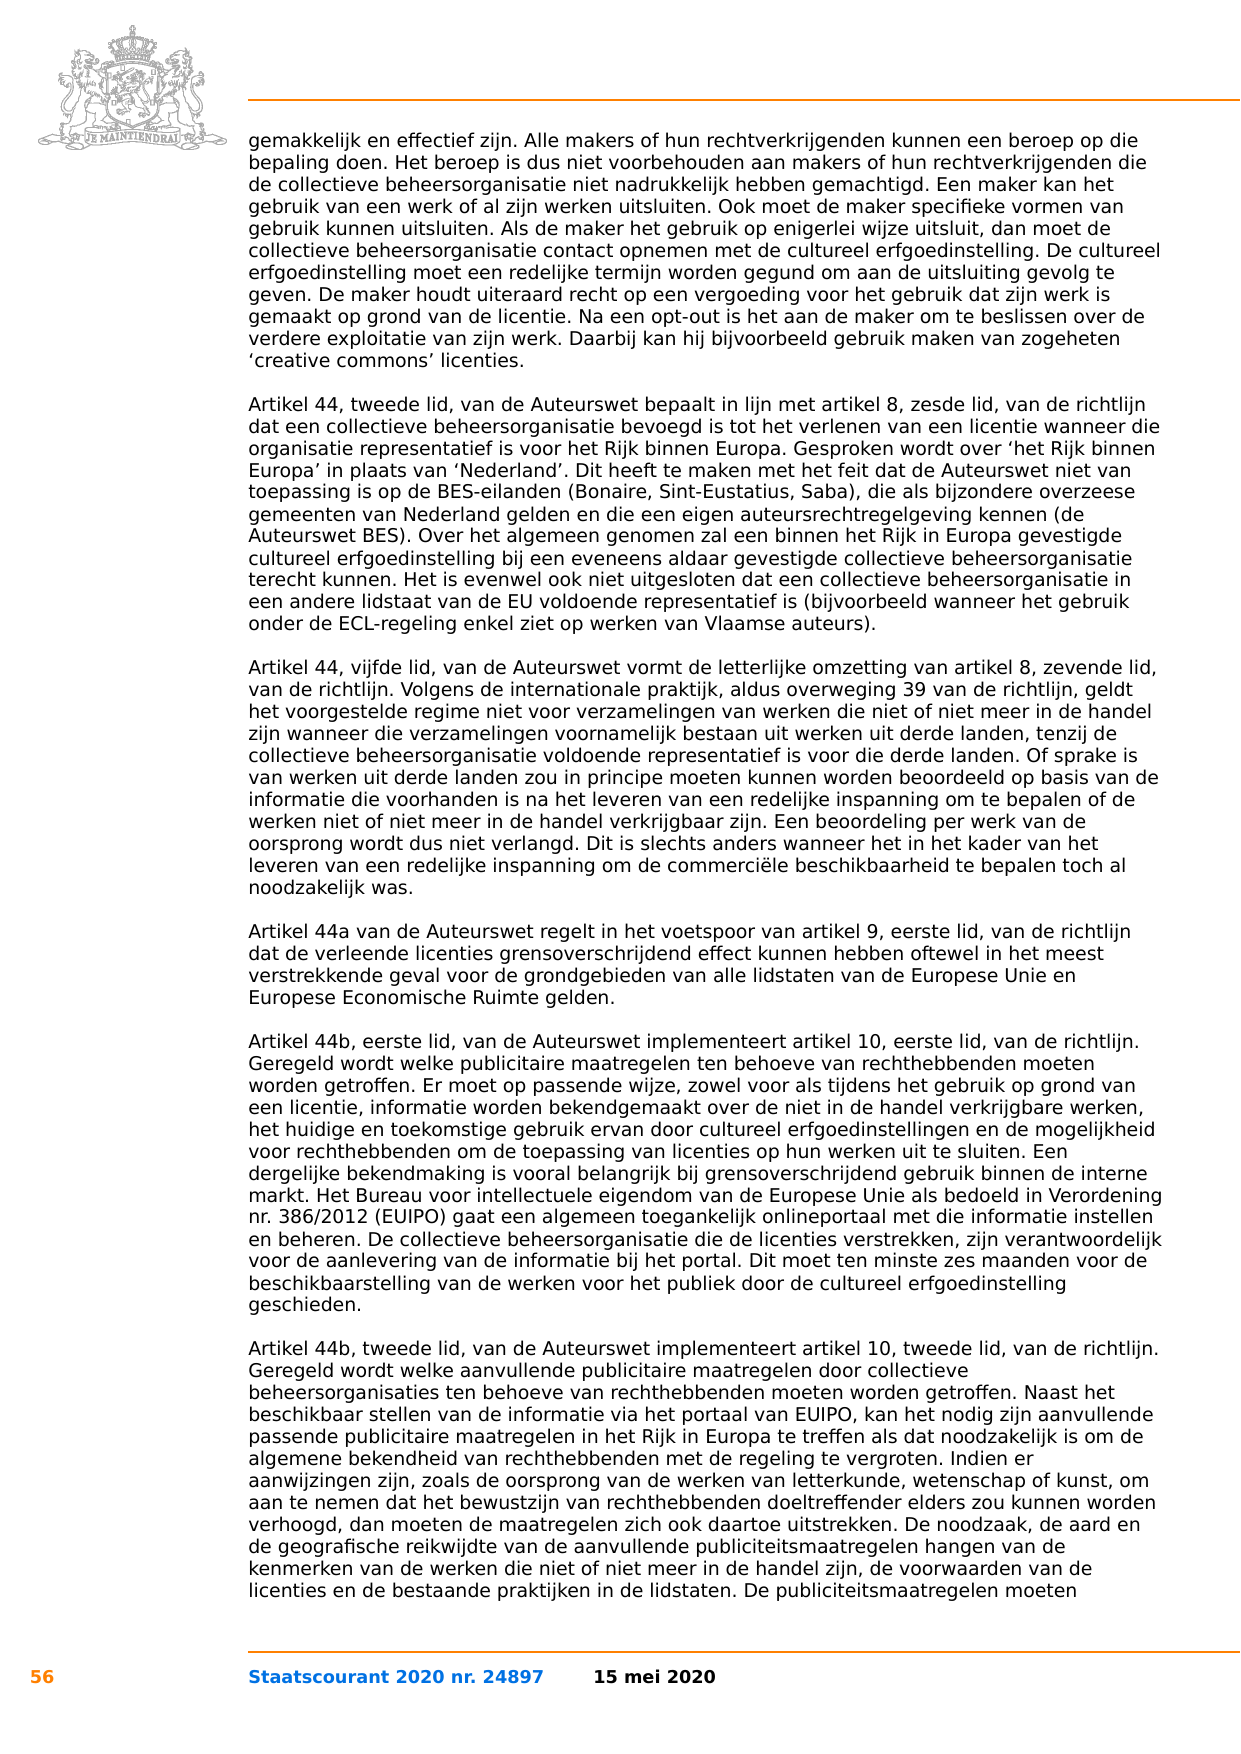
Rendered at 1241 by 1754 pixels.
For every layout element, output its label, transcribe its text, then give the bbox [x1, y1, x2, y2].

text Artikel 44b, tweede lid, van de Auteurswet implementeert artikel 10, tweede lid, van de richtlijn. Geregeld wordt welke aanvullende publicitaire maatregelen door collectieve beheersorganisaties ten behoeve van rechthebbenden moeten worden getroffen. Naast het beschikbaar stellen van de informatie via het portaal van EUIPO, kan het nodig zijn aanvullende passende publicitaire maatregelen in het Rijk in Europa te treffen als dat noodzakelijk is om de algemene bekendheid van rechthebbenden met de regeling te vergroten. Indien er aanwijzingen zijn, zoals de oorsprong van de werken van letterkunde, wetenschap of kunst, om aan te nemen dat het bewustzijn van rechthebbenden doeltreffender elders zou kunnen worden verhoogd, dan moeten de maatregelen zich ook daartoe uitstrekken. De noodzaak, de aard en de geografische reikwijdte van de aanvullende publiciteitsmaatregelen hangen van de kenmerken van de werken die niet of niet meer in de handel zijn, de voorwaarden van de licenties en de bestaande praktijken in de lidstaten. De publiciteitsmaatregelen moeten [248, 1338, 1163, 1602]
text Artikel 44a van de Auteurswet regelt in het voetspoor van artikel 9, eerste lid, van de richtlijn dat de verleende licenties grensoverschrijdend effect kunnen hebben oftewel in het meest verstrekkende geval voor de grondgebieden van alle lidstaten van de Europese Unie en Europese Economische Ruimte gelden. [248, 921, 1163, 1009]
picture [38, 25, 227, 150]
text gemakkelijk en effectief zijn. Alle makers of hun rechtverkrijgenden kunnen een beroep op die bepaling doen. Het beroep is dus niet voorbehouden aan makers of hun rechtverkrijgenden die de collectieve beheersorganisatie niet nadrukkelijk hebben gemachtigd. Een maker kan het gebruik van een werk of al zijn werken uitsluiten. Ook moet de maker specifieke vormen van gebruik kunnen uitsluiten. Als de maker het gebruik op enigerlei wijze uitsluit, dan moet de collectieve beheersorganisatie contact opnemen met de cultureel erfgoedinstelling. De cultureel erfgoedinstelling moet een redelijke termijn worden gegund om aan de uitsluiting gevolg te geven. De maker houdt uiteraard recht op een vergoeding voor het gebruik dat zijn werk is gemaakt op grond van de licentie. Na een opt-out is het aan de maker om te beslissen over de verdere exploitatie van zijn werk. Daarbij kan hij bijvoorbeeld gebruik maken van zogeheten ‘creative commons’ licenties. [248, 130, 1163, 372]
text Artikel 44, tweede lid, van de Auteurswet bepaalt in lijn met artikel 8, zesde lid, van de richtlijn dat een collectieve beheersorganisatie bevoegd is tot het verlenen van een licentie wanneer die organisatie representatief is voor het Rijk binnen Europa. Gesproken wordt over ‘het Rijk binnen Europa’ in plaats van ‘Nederland’. Dit heeft te maken met het feit dat de Auteurswet niet van toepassing is op de BES-eilanden (Bonaire, Sint-Eustatius, Saba), die als bijzondere overzeese gemeenten van Nederland gelden en die een eigen auteursrechtregelgeving kennen (de Auteurswet BES). Over het algemeen genomen zal een binnen het Rijk in Europa gevestigde cultureel erfgoedinstelling bij een eveneens aldaar gevestigde collectieve beheersorganisatie terecht kunnen. Het is evenwel ook niet uitgesloten dat een collectieve beheersorganisatie in een andere lidstaat van de EU voldoende representatief is (bijvoorbeeld wanneer het gebruik onder de ECL-regeling enkel ziet op werken van Vlaamse auteurs). [248, 393, 1163, 635]
text Artikel 44, vijfde lid, van de Auteurswet vormt de letterlijke omzetting van artikel 8, zevende lid, van de richtlijn. Volgens de internationale praktijk, aldus overweging 39 van de richtlijn, geldt het voorgestelde regime niet voor verzamelingen van werken die niet of niet meer in de handel zijn wanneer die verzamelingen voornamelijk bestaan uit werken uit derde landen, tenzij de collectieve beheersorganisatie voldoende representatief is voor die derde landen. Of sprake is van werken uit derde landen zou in principe moeten kunnen worden beoordeeld op basis van de informatie die voorhanden is na het leveren van een redelijke inspanning om te bepalen of de werken niet of niet meer in de handel verkrijgbaar zijn. Een beoordeling per werk van de oorsprong wordt dus niet verlangd. Dit is slechts anders wanneer het in het kader van het leveren van een redelijke inspanning om de commerciële beschikbaarheid te bepalen toch al noodzakelijk was. [248, 657, 1163, 899]
text Artikel 44b, eerste lid, van de Auteurswet implementeert artikel 10, eerste lid, van de richtlijn. Geregeld wordt welke publicitaire maatregelen ten behoeve van rechthebbenden moeten worden getroffen. Er moet op passende wijze, zowel voor als tijdens het gebruik op grond van een licentie, informatie worden bekendgemaakt over de niet in de handel verkrijgbare werken, het huidige en toekomstige gebruik ervan door cultureel erfgoedinstellingen en de mogelijkheid voor rechthebbenden om de toepassing van licenties op hun werken uit te sluiten. Een dergelijke bekendmaking is vooral belangrijk bij grensoverschrijdend gebruik binnen de interne markt. Het Bureau voor intellectuele eigendom van de Europese Unie als bedoeld in Verordening nr. 386/2012 (EUIPO) gaat een algemeen toegankelijk onlineportaal met die informatie instellen en beheren. De collectieve beheersorganisatie die de licenties verstrekken, zijn verantwoordelijk voor de aanlevering van de informatie bij het portal. Dit moet ten minste zes maanden voor de beschikbaarstelling van de werken voor het publiek door de cultureel erfgoedinstelling geschieden. [248, 1031, 1163, 1316]
